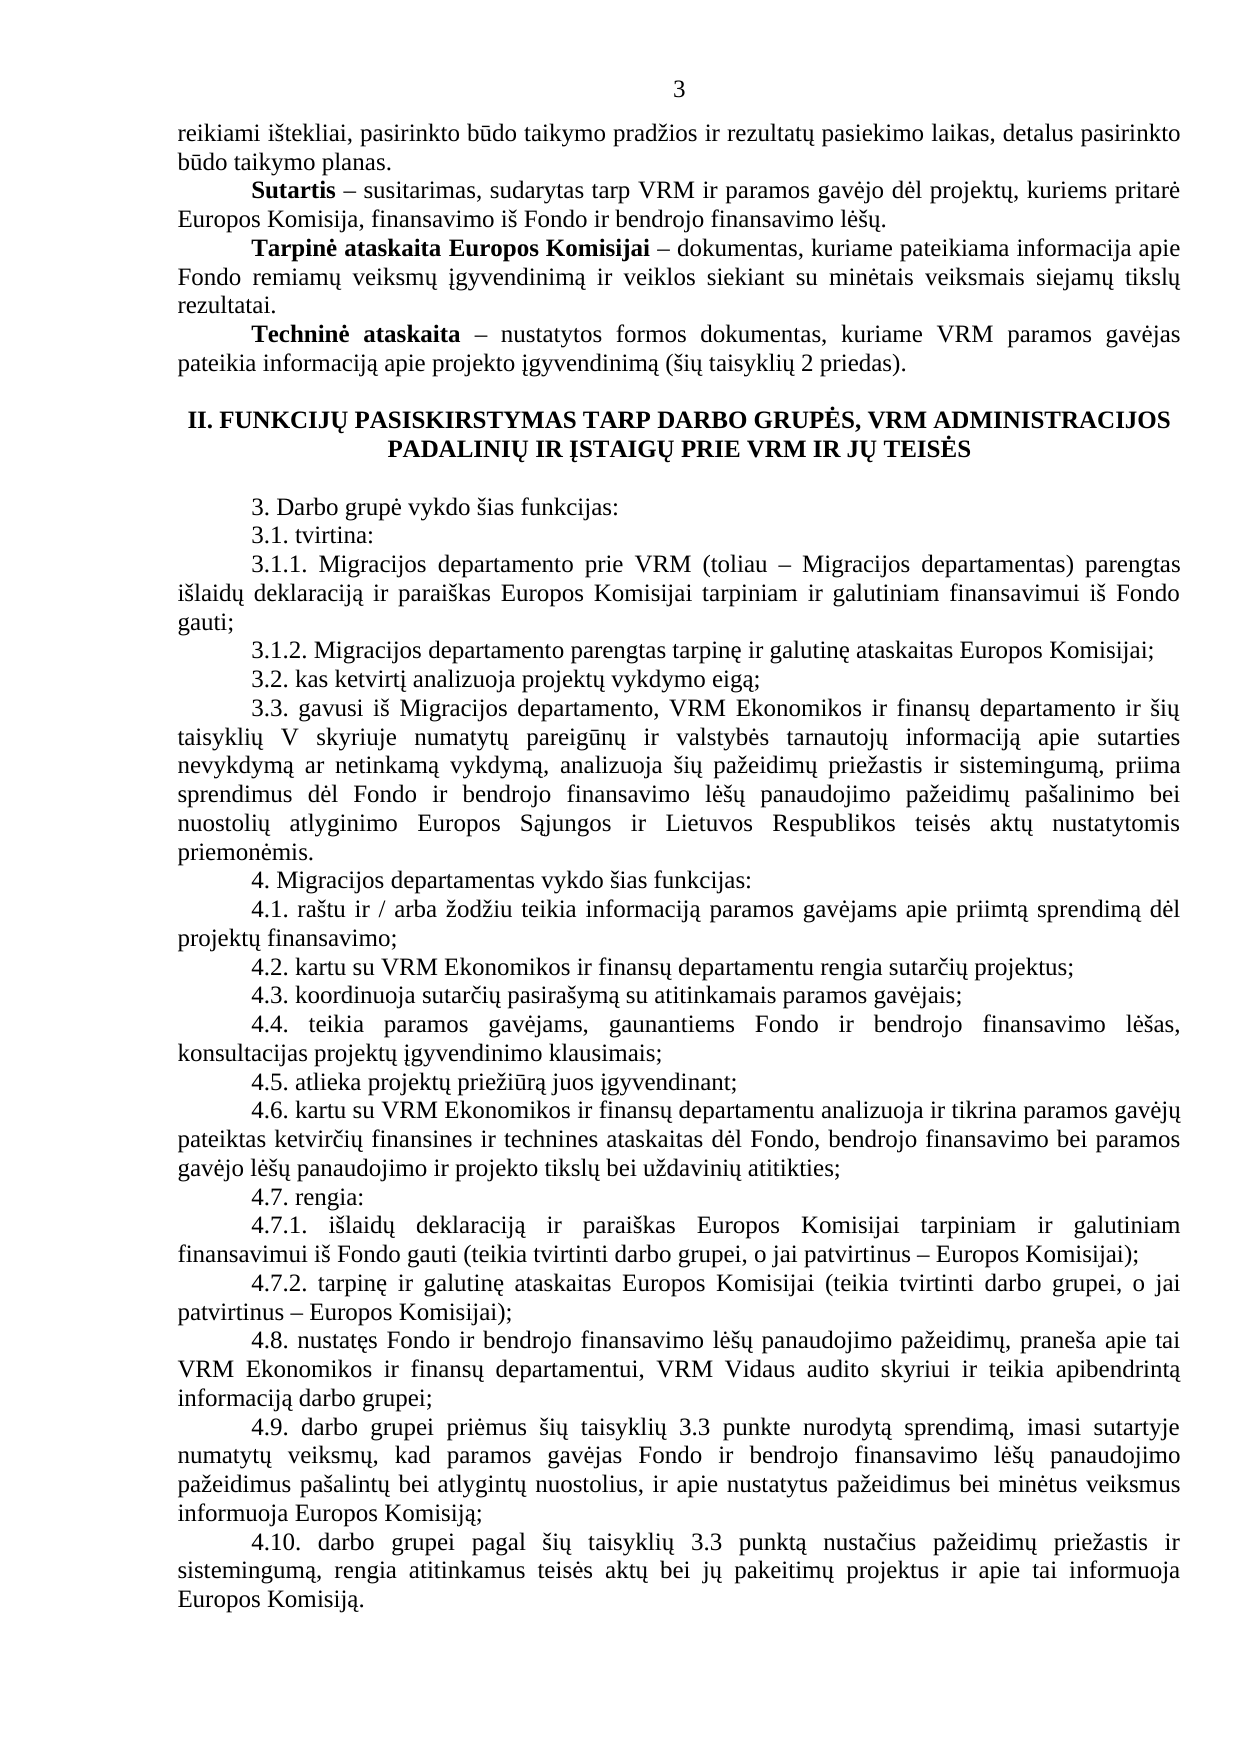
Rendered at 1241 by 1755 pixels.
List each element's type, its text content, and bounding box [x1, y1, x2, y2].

text 4.5. atlieka projektų priežiūrą juos įgyvendinant; [177, 1067, 1181, 1096]
text 4.7. rengia: [177, 1182, 1181, 1211]
text Techninė ataskaita – nustatytos formos dokumentas, kuriame VRM paramos gavėjas pateikia informaciją apie projekto įgyvendinimą (šių taisyklių 2 priedas). [177, 319, 1181, 377]
text 4.10. darbo grupei pagal šių taisyklių 3.3 punktą nustačius pažeidimų priežastis ir sistemingumą, rengia atitinkamus teisės aktų bei jų pakeitimų projektus ir apie tai informuoja Europos Komisiją. [177, 1527, 1181, 1613]
text 4.7.2. tarpinę ir galutinę ataskaitas Europos Komisijai (teikia tvirtinti darbo grupei, o jai patvirtinus – Europos Komisijai); [177, 1268, 1181, 1326]
text 4.9. darbo grupei priėmus šių taisyklių 3.3 punkte nurodytą sprendimą, imasi sutartyje numatytų veiksmų, kad paramos gavėjas Fondo ir bendrojo finansavimo lėšų panaudojimo pažeidimus pašalintų bei atlygintų nuostolius, ir apie nustatytus pažeidimus bei minėtus veiksmus informuoja Europos Komisiją; [177, 1412, 1181, 1527]
text 4.4. teikia paramos gavėjams, gaunantiems Fondo ir bendrojo finansavimo lėšas, konsultacijas projektų įgyvendinimo klausimais; [177, 1009, 1181, 1067]
text 4.1. raštu ir / arba žodžiu teikia informaciją paramos gavėjams apie priimtą sprendimą dėl projektų finansavimo; [177, 894, 1181, 952]
text 3. Darbo grupė vykdo šias funkcijas: [177, 492, 1181, 521]
text reikiami ištekliai, pasirinkto būdo taikymo pradžios ir rezultatų pasiekimo laikas, detalus pasirinkto būdo taikymo planas. [177, 118, 1181, 176]
text 4.2. kartu su VRM Ekonomikos ir finansų departamentu rengia sutarčių projektus; [177, 952, 1181, 981]
text 3.1.2. Migracijos departamento parengtas tarpinę ir galutinę ataskaitas Europos Komisijai; [177, 636, 1181, 664]
text 3.1.1. Migracijos departamento prie VRM (toliau – Migracijos departamentas) parengtas išlaidų deklaraciją ir paraiškas Europos Komisijai tarpiniam ir galutiniam finansavimui iš Fondo gauti; [177, 549, 1181, 636]
text Sutartis – susitarimas, sudarytas tarp VRM ir paramos gavėjo dėl projektų, kuriems pritarė Europos Komisija, finansavimo iš Fondo ir bendrojo finansavimo lėšų. [177, 176, 1181, 233]
text 4.6. kartu su VRM Ekonomikos ir finansų departamentu analizuoja ir tikrina paramos gavėjų pateiktas ketvirčių finansines ir technines ataskaitas dėl Fondo, bendrojo finansavimo bei paramos gavėjo lėšų panaudojimo ir projekto tikslų bei uždavinių atitikties; [177, 1096, 1181, 1182]
text 4.7.1. išlaidų deklaraciją ir paraiškas Europos Komisijai tarpiniam ir galutiniam finansavimui iš Fondo gauti (teikia tvirtinti darbo grupei, o jai patvirtinus – Europos Komisijai); [177, 1211, 1181, 1268]
text 3.3. gavusi iš Migracijos departamento, VRM Ekonomikos ir finansų departamento ir šių taisyklių V skyriuje numatytų pareigūnų ir valstybės tarnautojų informaciją apie sutarties nevykdymą ar netinkamą vykdymą, analizuoja šių pažeidimų priežastis ir sistemingumą, priima sprendimus dėl Fondo ir bendrojo finansavimo lėšų panaudojimo pažeidimų pašalinimo bei nuostolių atlyginimo Europos Sąjungos ir Lietuvos Respublikos teisės aktų nustatytomis priemonėmis. [177, 693, 1181, 866]
text II. FUNKCIJŲ PASISKIRSTYMAS TARP DARBO GRUPĖS, VRM ADMINISTRACIJOS PADALINIŲ IR ĮSTAIGŲ PRIE VRM IR JŲ TEISĖS [177, 406, 1181, 463]
text 3.1. tvirtina: [177, 521, 1181, 549]
text 3.2. kas ketvirtį analizuoja projektų vykdymo eigą; [177, 664, 1181, 693]
text Tarpinė ataskaita Europos Komisijai – dokumentas, kuriame pateikiama informacija apie Fondo remiamų veiksmų įgyvendinimą ir veiklos siekiant su minėtais veiksmais siejamų tikslų rezultatai. [177, 233, 1181, 319]
text 4. Migracijos departamentas vykdo šias funkcijas: [177, 866, 1181, 894]
text 4.3. koordinuoja sutarčių pasirašymą su atitinkamais paramos gavėjais; [177, 981, 1181, 1009]
text 4.8. nustatęs Fondo ir bendrojo finansavimo lėšų panaudojimo pažeidimų, praneša apie tai VRM Ekonomikos ir finansų departamentui, VRM Vidaus audito skyriui ir teikia apibendrintą informaciją darbo grupei; [177, 1326, 1181, 1412]
